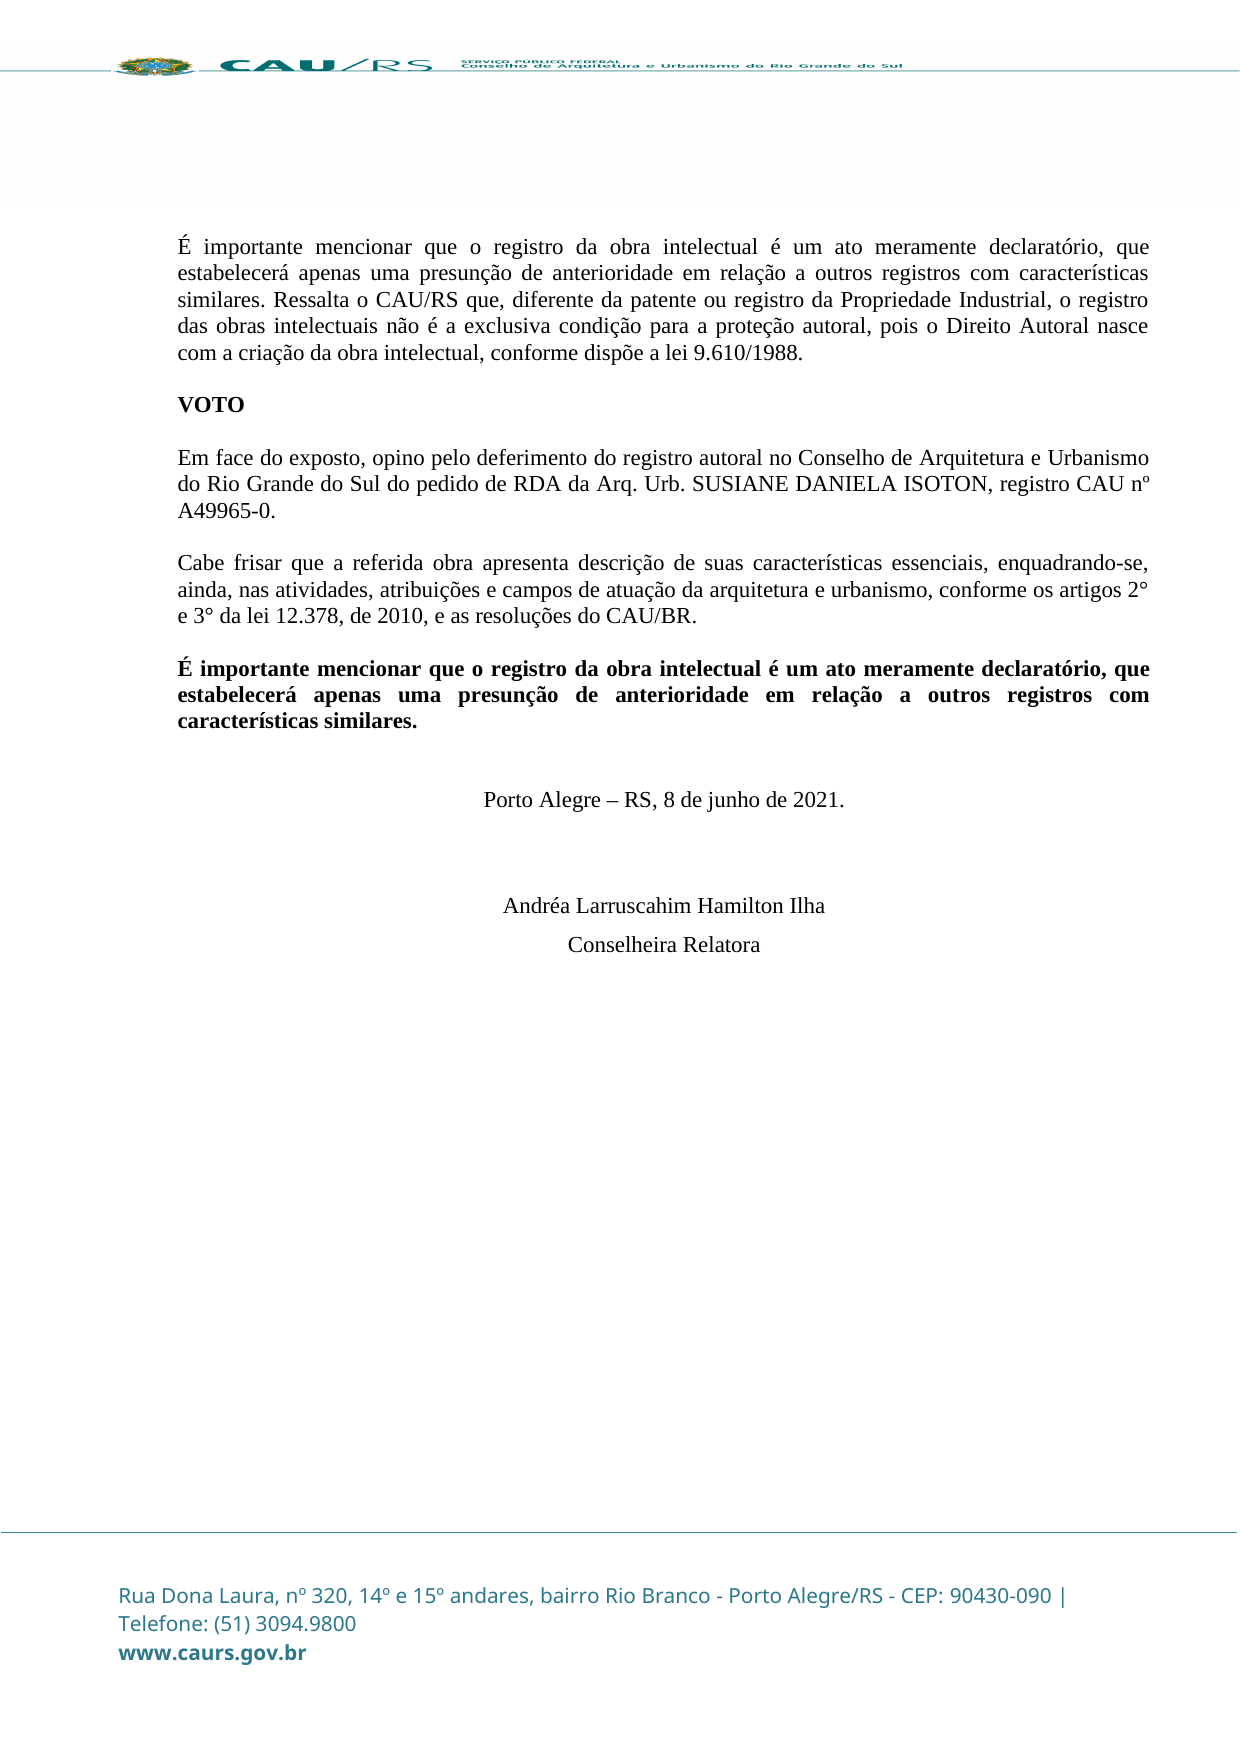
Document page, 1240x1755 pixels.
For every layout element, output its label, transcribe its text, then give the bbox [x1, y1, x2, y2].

text Andréa Larruscahim Hamilton Ilha [177, 892, 1151, 918]
text Cabe frisar que a referida obra apresenta descrição de suas características essenciais, enquadrando-se, ainda, nas atividades, atribuições e campos de atuação da arquitetura e urbanismo, conforme os artigos 2° e 3° da lei 12.378, de 2010, e as resoluções do CAU/BR. [177, 549, 1151, 628]
text É importante mencionar que o registro da obra intelectual é um ato meramente declaratório, que estabelecerá apenas uma presunção de anterioridade em relação a outros registros com características similares. Ressalta o CAU/RS que, diferente da patente ou registro da Propriedade Industrial, o registro das obras intelectuais não é a exclusiva condição para a proteção autoral, pois o Direito Autoral nasce com a criação da obra intelectual, conforme dispõe a lei 9.610/1988. [177, 233, 1151, 365]
text Conselheira Relatora [177, 931, 1151, 957]
text É importante mencionar que o registro da obra intelectual é um ato meramente declaratório, que estabelecerá apenas uma presunção de anterioridade em relação a outros registros com características similares. [177, 655, 1151, 734]
text Em face do exposto, opino pelo deferimento do registro autoral no Conselho de Arquitetura e Urbanismo do Rio Grande do Sul do pedido de RDA da Arq. Urb. SUSIANE DANIELA ISOTON, registro CAU nº A49965-0. [177, 444, 1151, 523]
text VOTO [177, 391, 1151, 418]
text Porto Alegre – RS, 8 de junho de 2021. [177, 787, 1151, 813]
